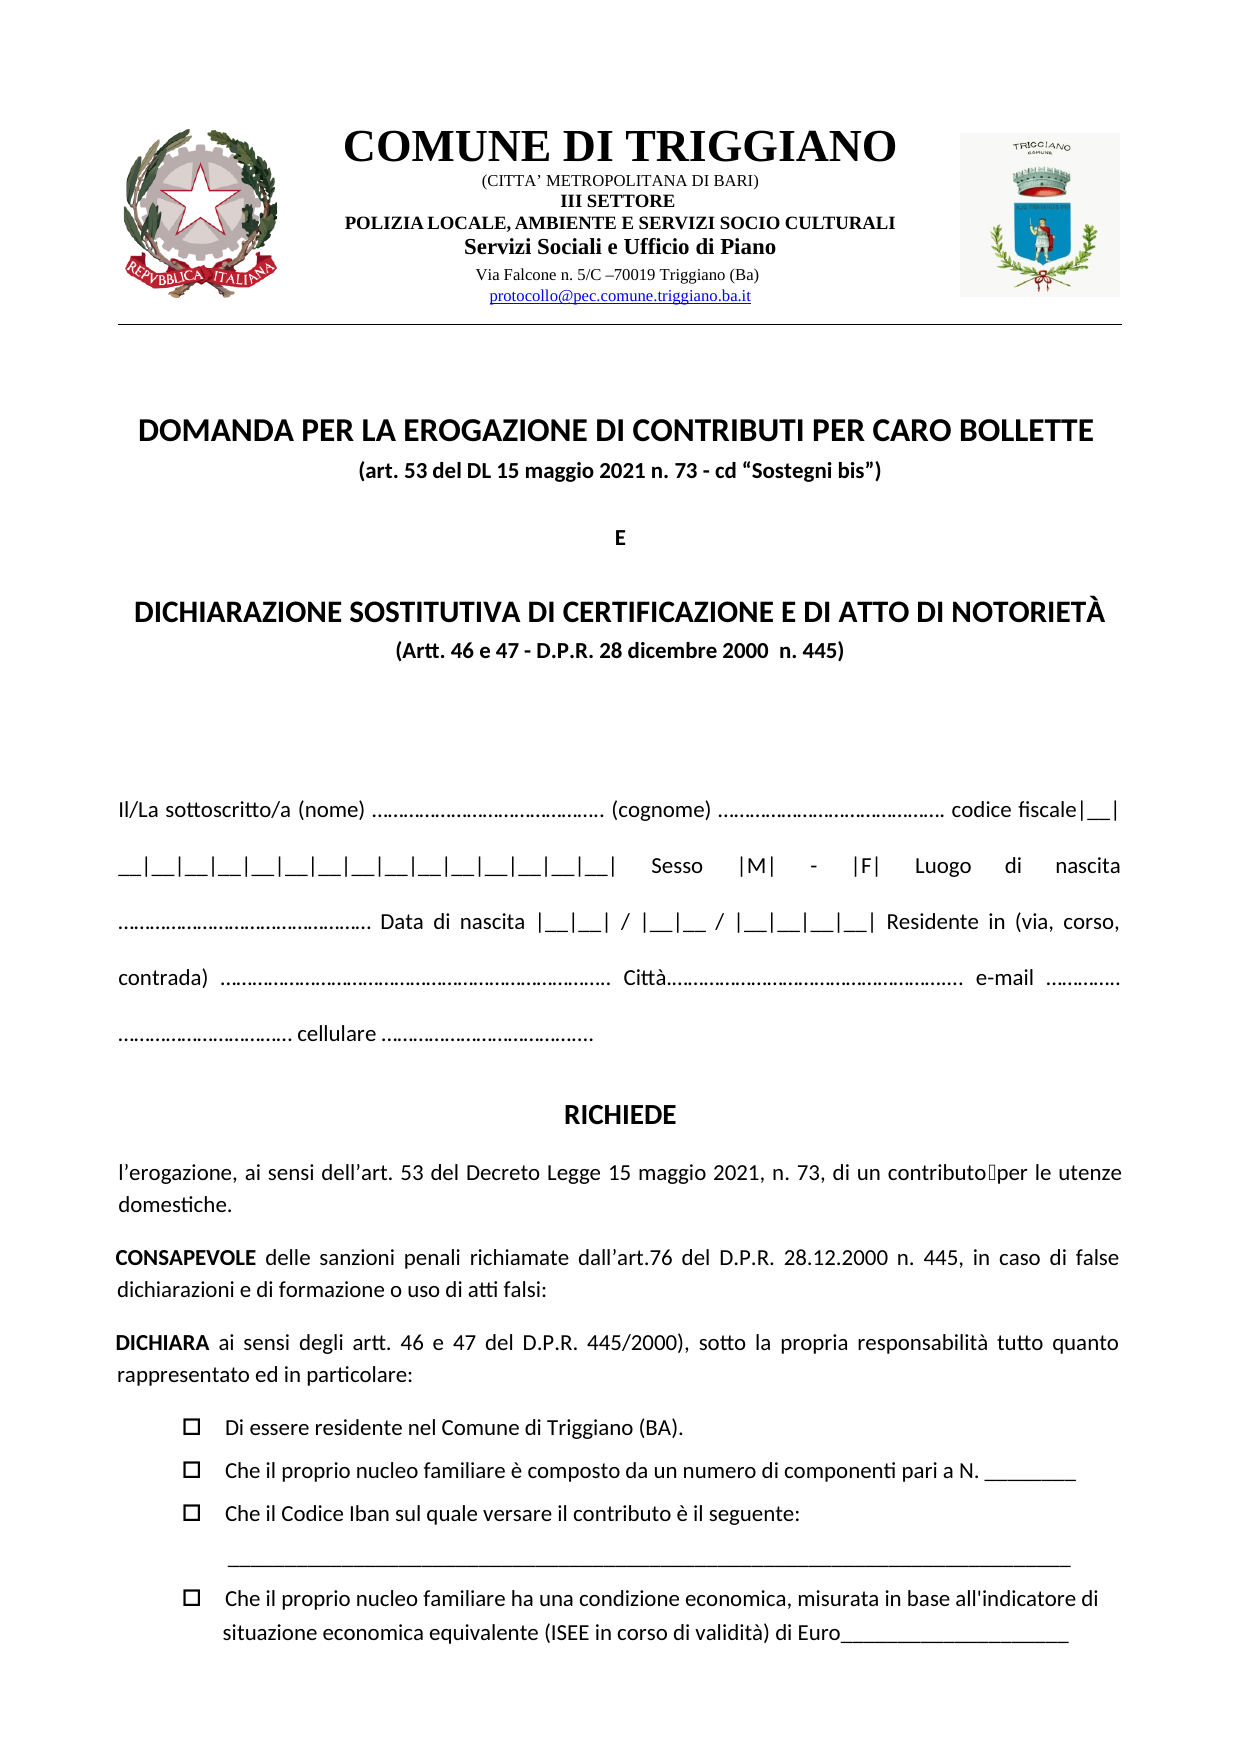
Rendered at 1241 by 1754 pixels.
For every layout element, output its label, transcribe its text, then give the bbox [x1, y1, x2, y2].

text Il/La sottoscritto/a (nome) …………………………………….. (cognome) ……………………………………. codice fiscale|__|__|__|__|__|__|__|__|__|__|__|__|__|__|__|__| Sesso |M| - |F| Luogo di nascita ………………………………………… Data di nascita |__|__| / |__|__ / |__|__|__|__| Residente in (via, corso, contrada) ……………………………………………………………….. Città.…………………………………………….... e-mail …………..…………………………… cellulare ……………………………….... [118, 795, 1122, 1047]
list □ Di essere residente nel Comune di Triggiano (BA). [156, 1413, 1122, 1441]
list situazione economica equivalente (ISEE in corso di validità) di Euro____________________ [156, 1618, 1122, 1647]
list □ Che il proprio nucleo familiare è composto da un numero di componenti pari a N. ________ [156, 1456, 1122, 1484]
text DICHIARA ai sensi degli artt. 46 e 47 del D.P.R. 445/2000), sotto la propria responsabilità tutto quanto rappresentato ed in particolare: [115, 1328, 1122, 1388]
text (Artt. 46 e 47 - D.P.R. 28 dicembre 2000 n. 445) [118, 636, 1122, 664]
text RICHIEDE [118, 1096, 1122, 1132]
text (art. 53 del DL 15 maggio 2021 n. 73 - cd “Sostegni bis”) [118, 456, 1122, 484]
text l’erogazione, ai sensi dell’art. 53 del Decreto Legge 15 maggio 2021, n. 73, di un contributoper le utenze domestiche. [118, 1158, 1122, 1218]
text DICHIARAZIONE SOSTITUTIVA DI CERTIFICAZIONE E DI ATTO DI NOTORIETÀ [118, 592, 1122, 630]
text CONSAPEVOLE delle sanzioni penali richiamate dall’art.76 del D.P.R. 28.12.2000 n. 445, in caso di false dichiarazioni e di formazione o uso di atti falsi: [115, 1243, 1122, 1303]
list __________________________________________________________________________ [156, 1542, 1122, 1570]
picture [959, 133, 1120, 297]
text DOMANDA PER LA EROGAZIONE DI CONTRIBUTI PER CARO BOLLETTE [118, 409, 1122, 450]
text E [118, 523, 1122, 551]
picture [123, 129, 278, 298]
list □ Che il proprio nucleo familiare ha una condizione economica, misurata in base all'indicatore di [156, 1584, 1122, 1613]
list □ Che il Codice Iban sul quale versare il contributo è il seguente: [156, 1499, 1122, 1527]
